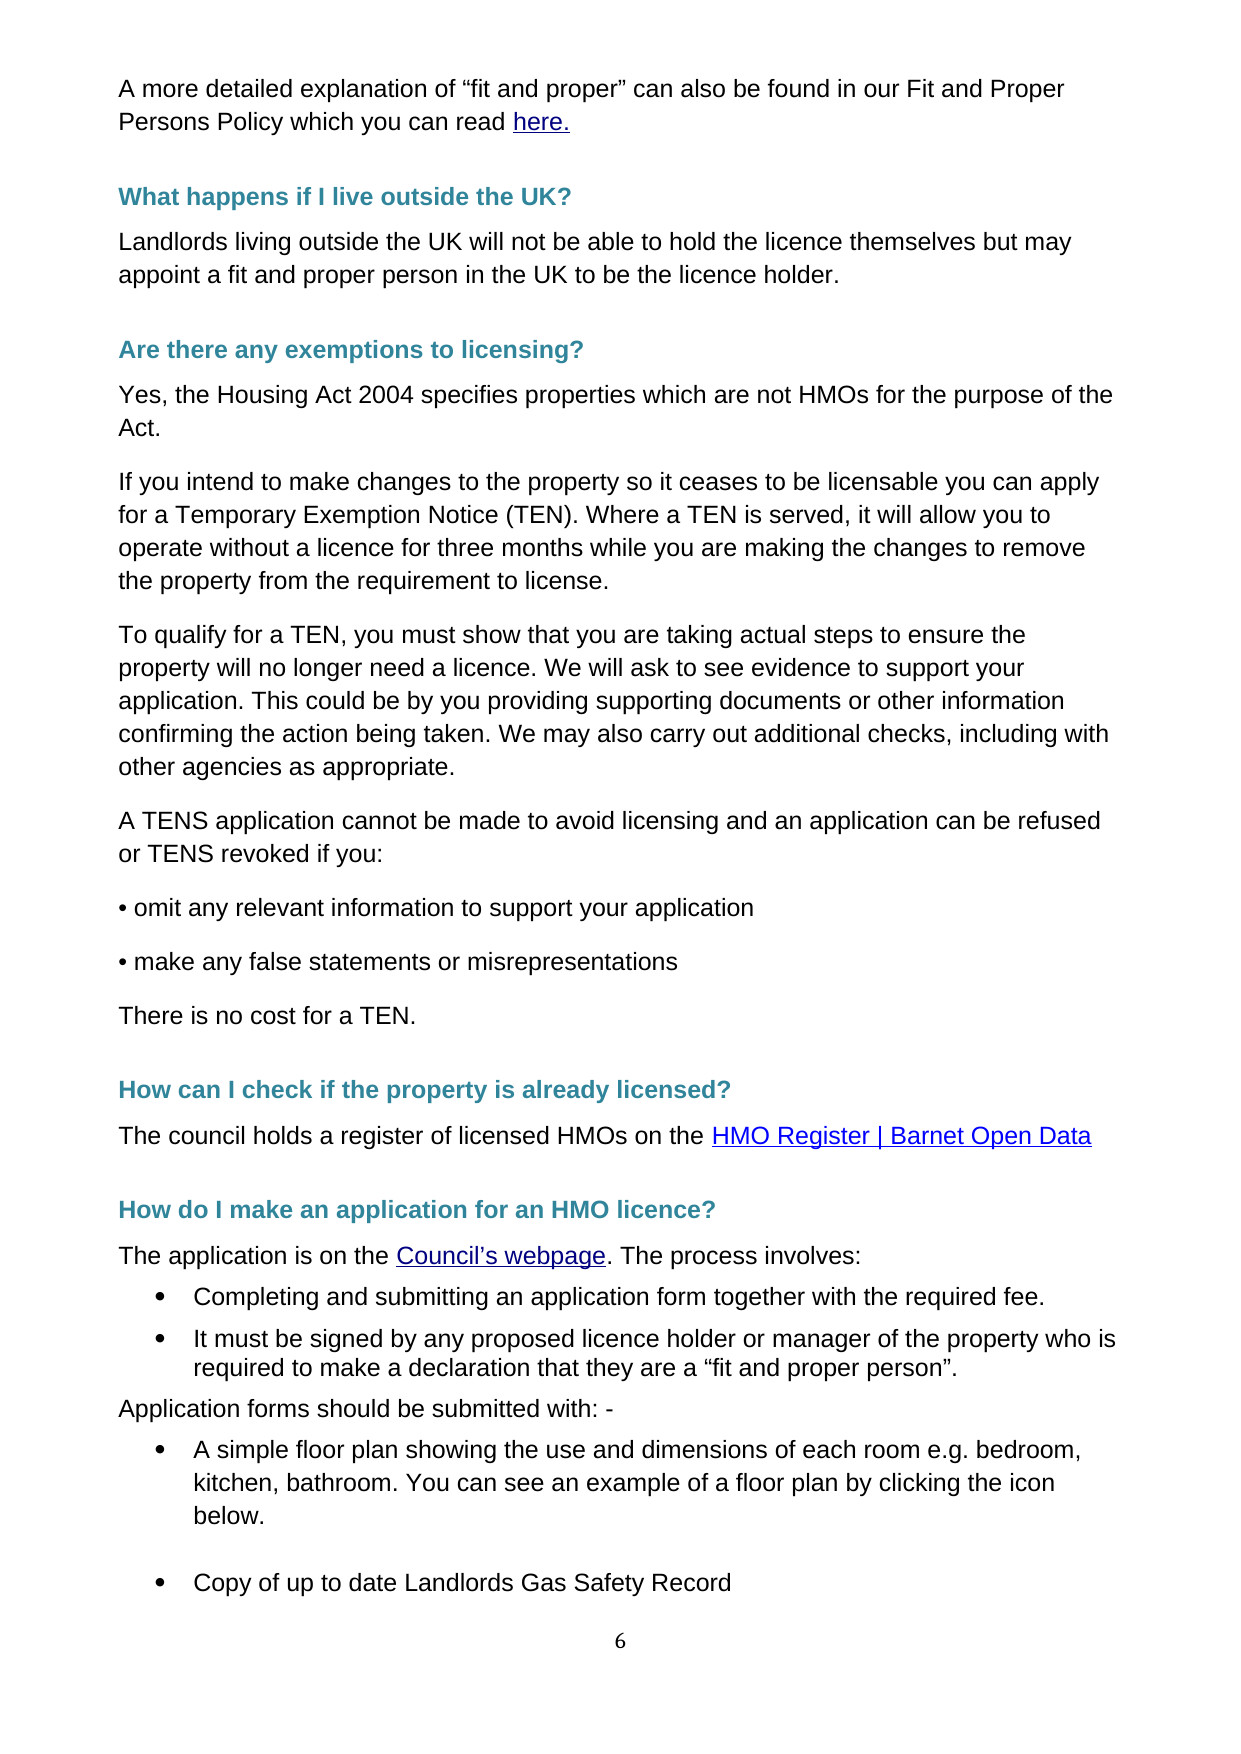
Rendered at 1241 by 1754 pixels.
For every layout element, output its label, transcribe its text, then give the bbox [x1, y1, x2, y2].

text Application forms should be submitted with: - [118, 1394, 1122, 1422]
subtitle Are there any exemptions to licensing? [118, 335, 1122, 363]
list Copy of up to date Landlords Gas Safety Record [156, 1567, 1122, 1596]
text • make any false statements or misrepresentations [118, 947, 1122, 976]
subtitle What happens if I live outside the UK? [118, 182, 1122, 210]
text A TENS application cannot be made to avoid licensing and an application can be refused or TENS revoked if you: [118, 806, 1122, 868]
subtitle How can I check if the property is already licensed? [118, 1075, 1122, 1104]
list A simple floor plan showing the use and dimensions of each room e.g. bedroom, kitchen, bathroom. You can see an example of a floor plan by clicking the icon below. [156, 1435, 1122, 1530]
text To qualify for a TEN, you must show that you are taking actual steps to ensure the property will no longer need a licence. We will ask to see evidence to support your application. This could be by you providing supporting documents or other information confirming the action being taken. We may also carry out additional checks, including with other agencies as appropriate. [118, 620, 1122, 781]
subtitle How do I make an application for an HMO licence? [118, 1196, 1122, 1224]
text There is no cost for a TEN. [118, 1001, 1122, 1029]
text • omit any relevant information to support your application [118, 893, 1122, 922]
text If you intend to make changes to the property so it ceases to be licensable you can apply for a Temporary Exemption Notice (TEN). Where a TEN is served, it will allow you to operate without a licence for three months while you are making the changes to remove the property from the requirement to license. [118, 467, 1122, 595]
text Yes, the Housing Act 2004 specifies properties which are not HMOs for the purpose of the Act. [118, 380, 1122, 442]
text A more detailed explanation of “fit and proper” can also be found in our Fit and Proper Persons Policy which you can read here. [118, 74, 1122, 136]
text The council holds a register of licensed HMOs on the HMO Register | Barnet Open Data [118, 1121, 1122, 1149]
text Landlords living outside the UK will not be able to hold the licence themselves but may appoint a fit and proper person in the UK to be the licence holder. [118, 227, 1122, 289]
list It must be signed by any proposed licence holder or manager of the property who is required to make a declaration that they are a “fit and proper person”. [156, 1324, 1122, 1381]
text The application is on the Council’s webpage. The process involves: [118, 1241, 1122, 1270]
list Completing and submitting an application form together with the required fee. [156, 1282, 1122, 1311]
